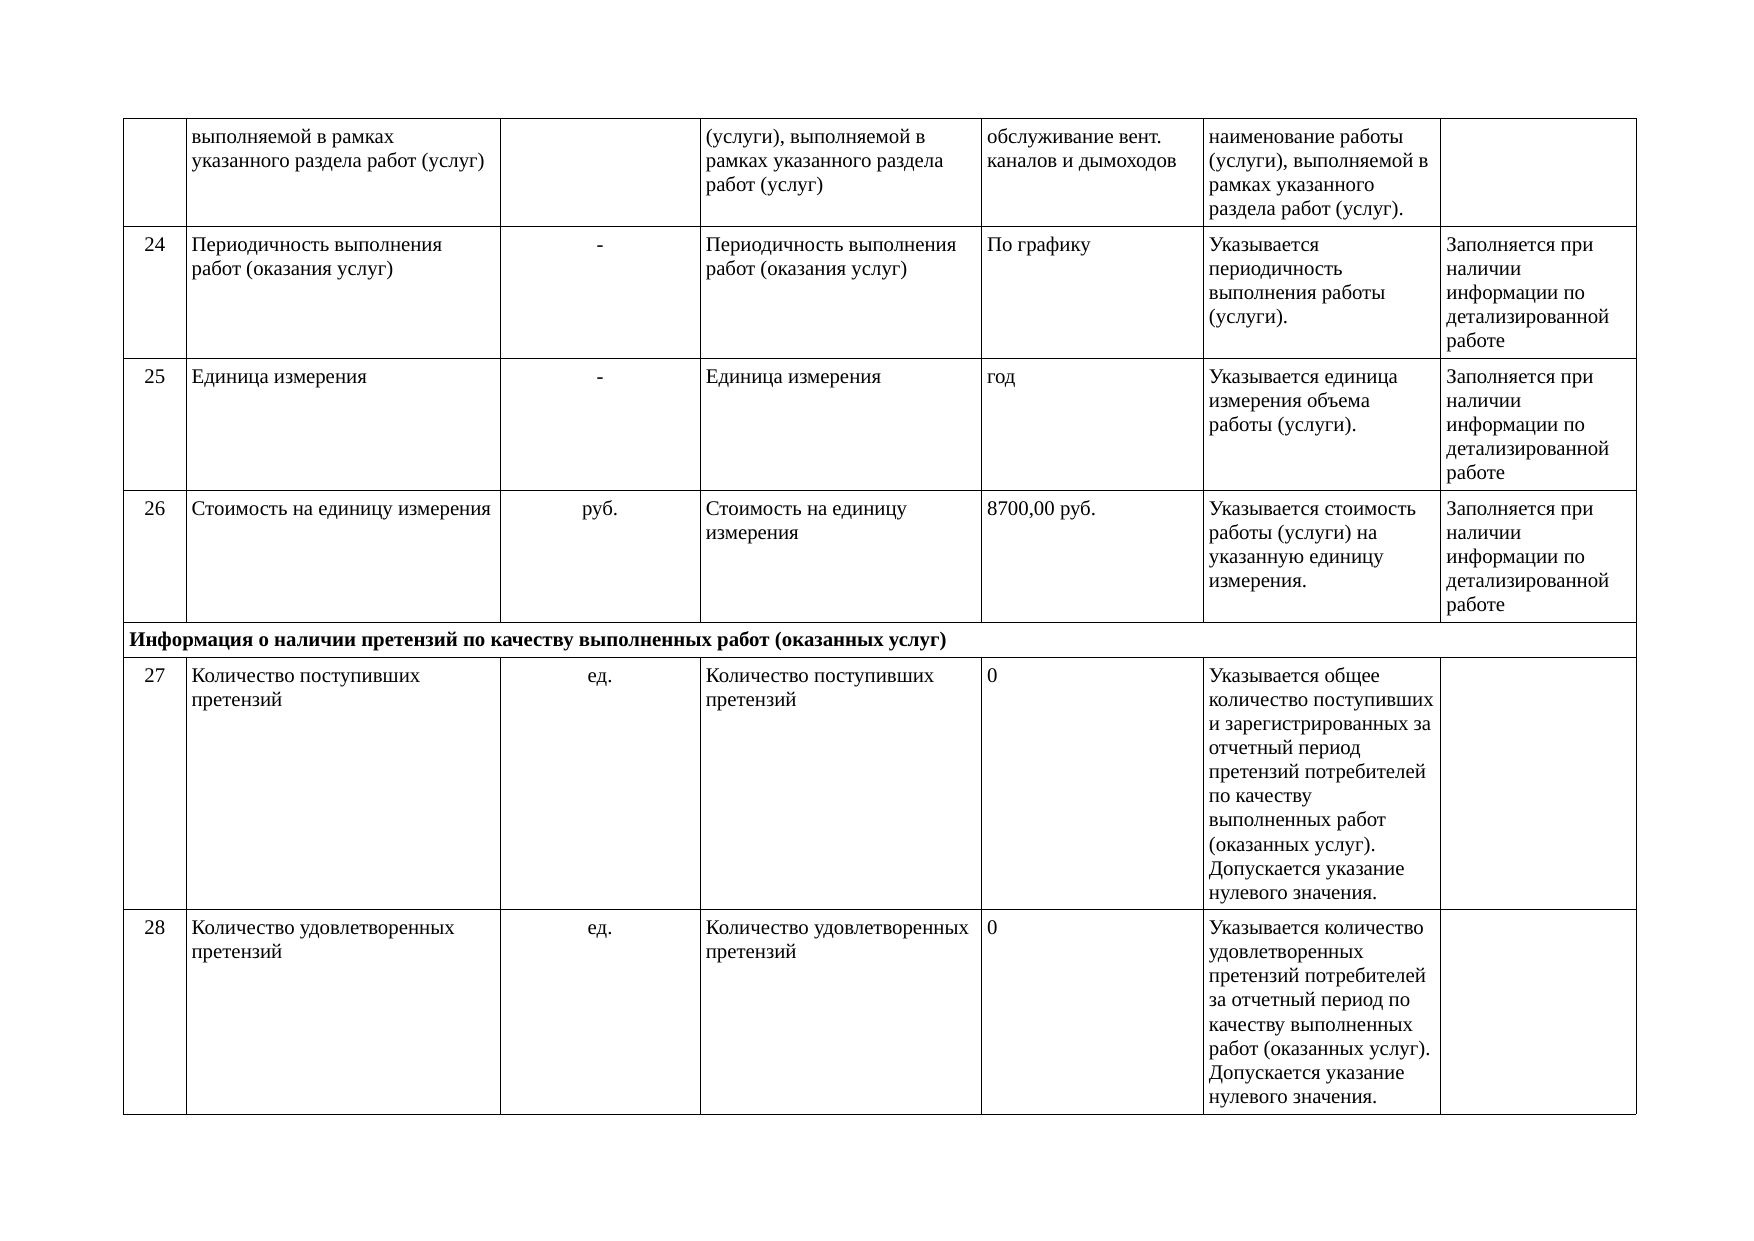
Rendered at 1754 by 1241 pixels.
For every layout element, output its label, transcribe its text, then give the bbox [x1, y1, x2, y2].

table_cell Указывается единица измерения объема работы (услуги). [1204, 359, 1440, 490]
table_cell обслуживание вент. каналов и дымоходов [982, 119, 1203, 226]
table_cell Количество удовлетворенных претензий [701, 910, 981, 1113]
table_cell ед. [501, 658, 700, 909]
table_cell Указывается количество удовлетворенных претензий потребителей за отчетный период по качеству выполненных работ (оказанных услуг). Допускается указание нулевого значения. [1204, 910, 1440, 1113]
table_cell Указывается стоимость работы (услуги) на указанную единицу измерения. [1204, 491, 1440, 622]
table_cell 0 [982, 910, 1203, 1113]
table_cell 28 [124, 910, 186, 1113]
table_cell 26 [124, 491, 186, 622]
table_cell 8700,00 руб. [982, 491, 1203, 622]
table_cell Указывается общее количество поступивших и зарегистрированных за отчетный период претензий потребителей по качеству выполненных работ (оказанных услуг). Допускается указание нулевого значения. [1204, 658, 1440, 909]
table_cell Периодичность выполнения работ (оказания услуг) [187, 227, 500, 358]
table_cell Количество поступивших претензий [701, 658, 981, 909]
table_cell руб. [501, 491, 700, 622]
table_cell наименование работы (услуги), выполняемой в рамках указанного раздела работ (услуг). [1204, 119, 1440, 226]
table_cell [124, 119, 186, 226]
table_cell 0 [982, 658, 1203, 909]
table_cell 25 [124, 359, 186, 490]
table_cell Стоимость на единицу измерения [187, 491, 500, 622]
table_cell Информация о наличии претензий по качеству выполненных работ (оказанных услуг) [124, 623, 1636, 657]
table_cell Единица измерения [701, 359, 981, 490]
table_cell Периодичность выполнения работ (оказания услуг) [701, 227, 981, 358]
table_cell ед. [501, 910, 700, 1113]
table_cell - [501, 227, 700, 358]
table_cell [1441, 658, 1636, 909]
table_cell - [501, 119, 700, 226]
table_cell По графику [982, 227, 1203, 358]
table_cell Единица измерения [187, 359, 500, 490]
table_cell Количество поступивших претензий [187, 658, 500, 909]
table_cell (услуги), выполняемой в рамках указанного раздела работ (услуг) [701, 119, 981, 226]
table_cell - [501, 359, 700, 490]
table_cell Стоимость на единицу измерения [701, 491, 981, 622]
table_cell Заполняется при наличии информации по детализированной работе [1441, 359, 1636, 490]
table_cell год [982, 359, 1203, 490]
table_cell [1441, 119, 1636, 226]
table_cell Заполняется при наличии информации по детализированной работе [1441, 227, 1636, 358]
table_cell Заполняется при наличии информации по детализированной работе [1441, 491, 1636, 622]
table_cell [1441, 910, 1636, 1113]
table_cell Количество удовлетворенных претензий [187, 910, 500, 1113]
table_cell 24 [124, 227, 186, 358]
table_cell выполняемой в рамках указанного раздела работ (услуг) [187, 119, 500, 226]
table_cell 27 [124, 658, 186, 909]
table_cell Указывается периодичность выполнения работы (услуги). [1204, 227, 1440, 358]
